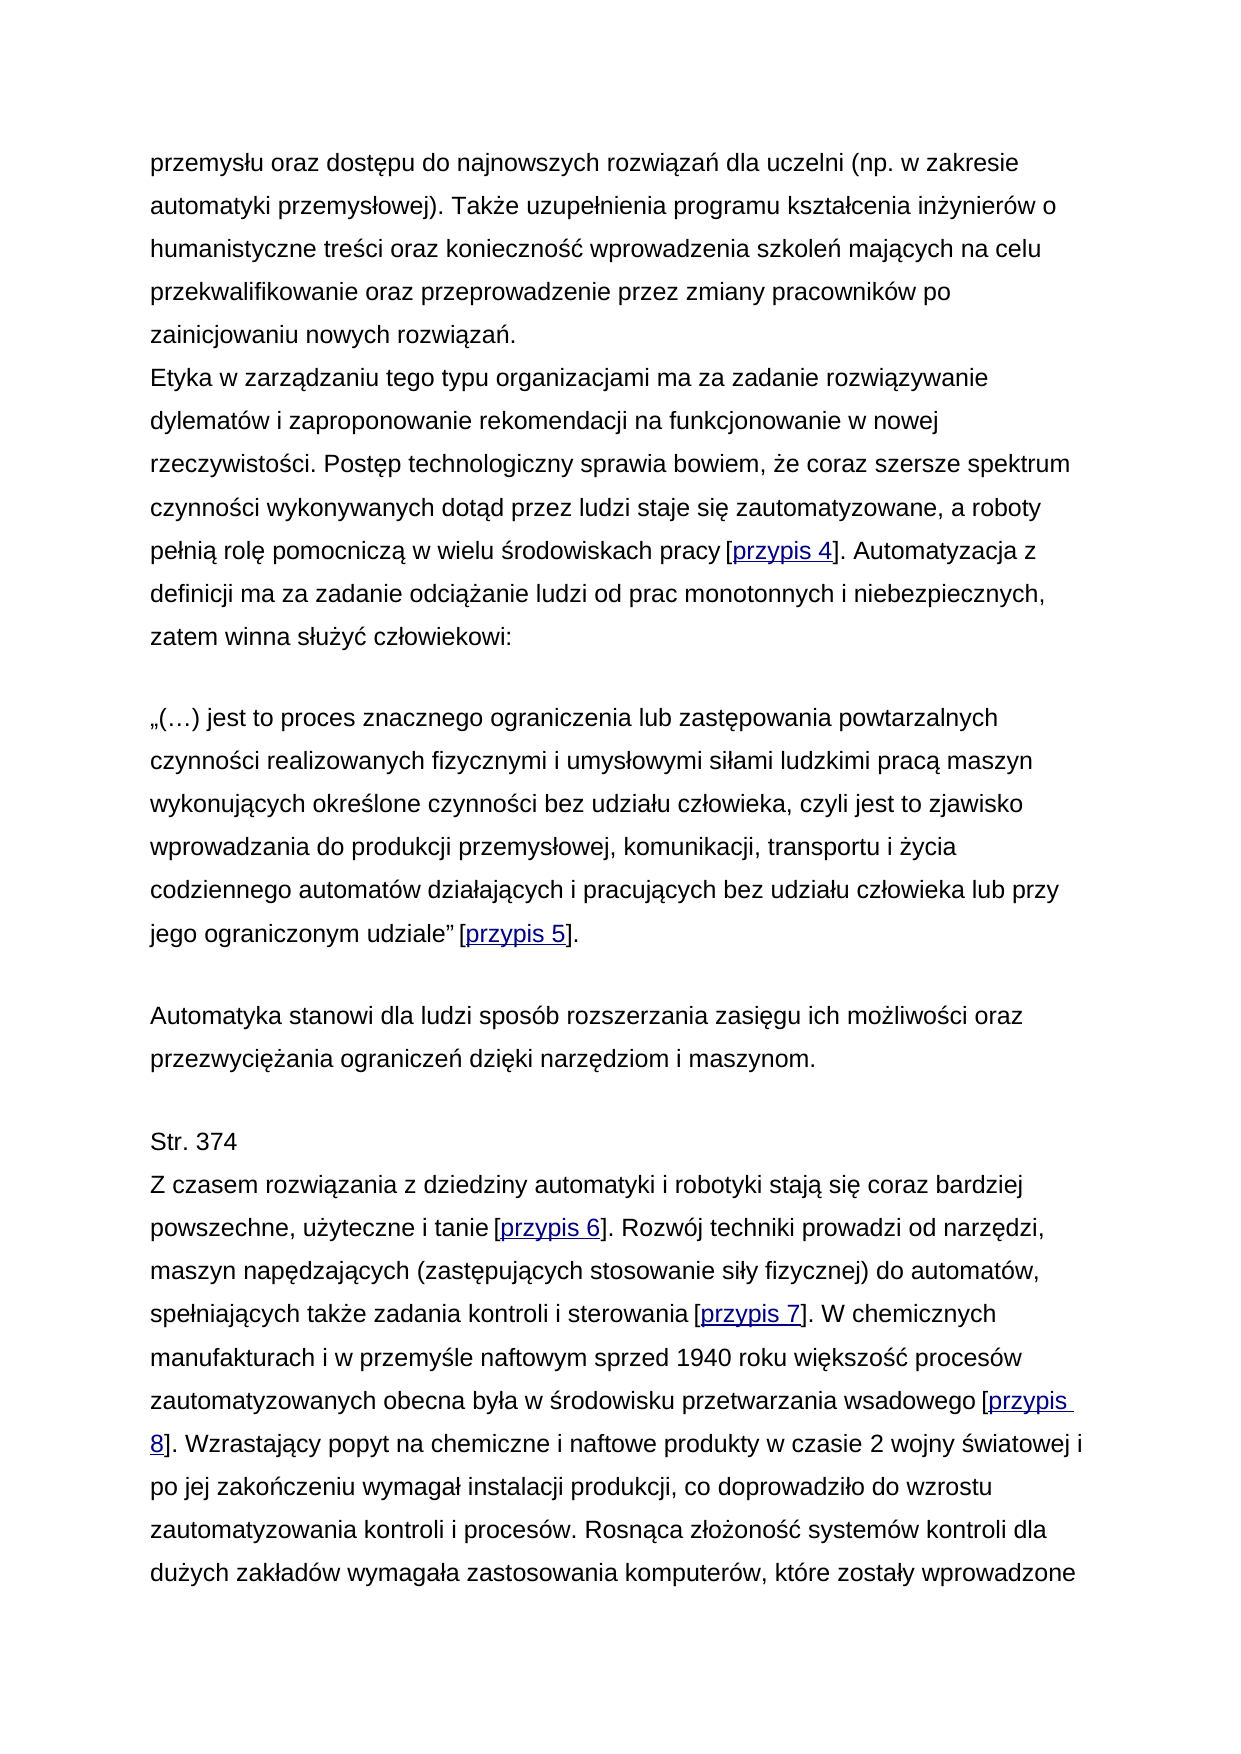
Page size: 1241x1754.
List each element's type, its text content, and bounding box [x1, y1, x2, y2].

text Automatyka stanowi dla ludzi sposób rozszerzania zasięgu ich możliwości oraz przezwyciężania ograniczeń dzięki narzędziom i maszynom. [150, 1001, 1091, 1073]
text przemysłu oraz dostępu do najnowszych rozwiązań dla uczelni (np. w zakresie automatyki przemysłowej). Także uzupełnienia programu kształcenia inżynierów o humanistyczne treści oraz konieczność wprowadzenia szkoleń mających na celu przekwalifikowanie oraz przeprowadzenie przez zmiany pracowników po zainicjowaniu nowych rozwiązań. [150, 148, 1091, 349]
text Z czasem rozwiązania z dziedziny automatyki i robotyki stają się coraz bardziej powszechne, użyteczne i tanie [przypis 6]. Rozwój techniki prowadzi od narzędzi, maszyn napędzających (zastępujących stosowanie siły fizycznej) do automatów, spełniających także zadania kontroli i sterowania [przypis 7]. W chemicznych manufakturach i w przemyśle naftowym sprzed 1940 roku większość procesów zautomatyzowanych obecna była w środowisku przetwarzania wsadowego [przypis 8]. Wzrastający popyt na chemiczne i naftowe produkty w czasie 2 wojny światowej i po jej zakończeniu wymagał instalacji produkcji, co doprowadziło do wzrostu zautomatyzowania kontroli i procesów. Rosnąca złożoność systemów kontroli dla dużych zakładów wymagała zastosowania komputerów, które zostały wprowadzone [150, 1170, 1091, 1587]
text „(…) jest to proces znacznego ograniczenia lub zastępowania powtarzalnych czynności realizowanych fizycznymi i umysłowymi siłami ludzkimi pracą maszyn wykonujących określone czynności bez udziału człowieka, czyli jest to zjawisko wprowadzania do produkcji przemysłowej, komunikacji, transportu i życia codziennego automatów działających i pracujących bez udziału człowieka lub przy jego ograniczonym udziale” [przypis 5]. [150, 703, 1091, 947]
text Str. 374 [150, 1127, 1091, 1156]
text Etyka w zarządzaniu tego typu organizacjami ma za zadanie rozwiązywanie dylematów i zaproponowanie rekomendacji na funkcjonowanie w nowej rzeczywistości. Postęp technologiczny sprawia bowiem, że coraz szersze spektrum czynności wykonywanych dotąd przez ludzi staje się zautomatyzowane, a roboty pełnią rolę pomocniczą w wielu środowiskach pracy [przypis 4]. Automatyzacja z definicji ma za zadanie odciążanie ludzi od prac monotonnych i niebezpiecznych, zatem winna służyć człowiekowi: [150, 363, 1091, 651]
